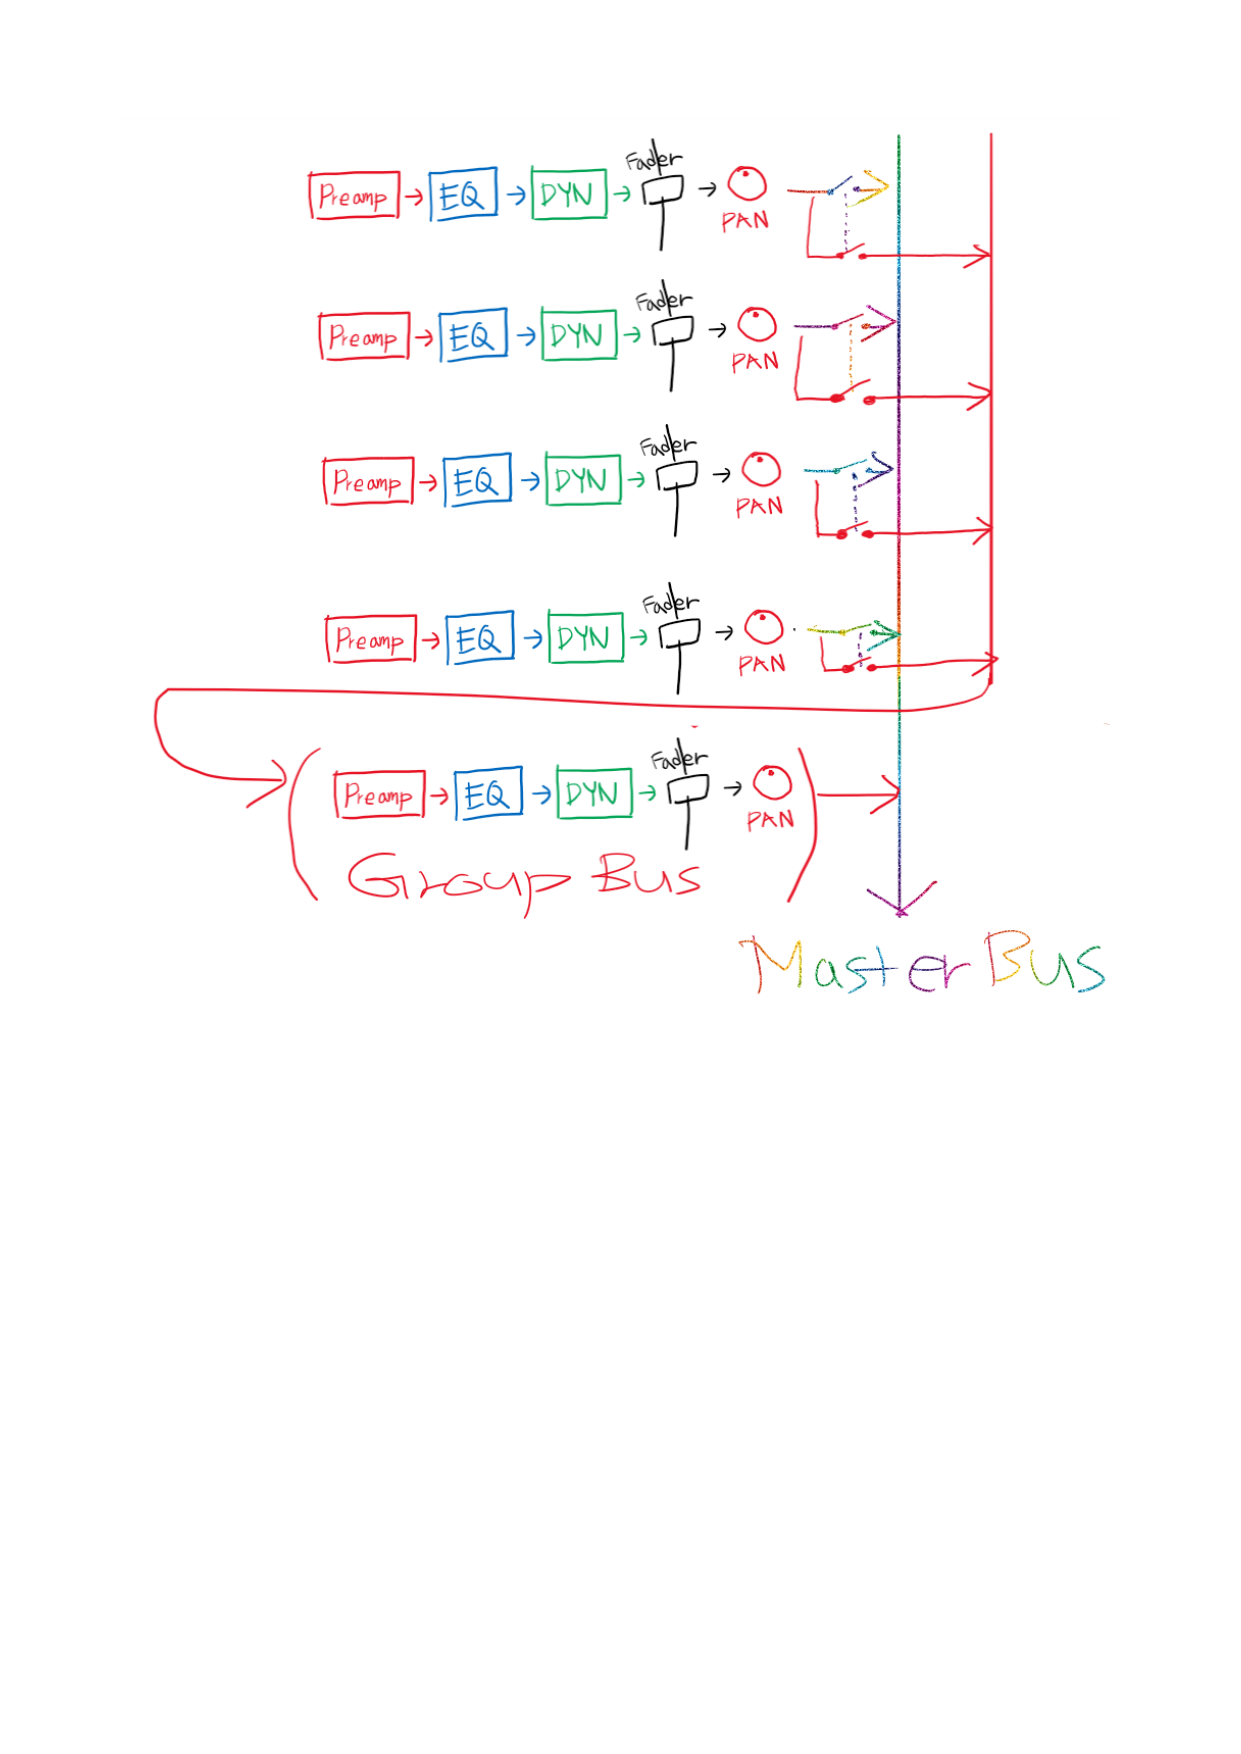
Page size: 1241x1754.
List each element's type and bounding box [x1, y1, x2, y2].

picture [118, 118, 1123, 1021]
